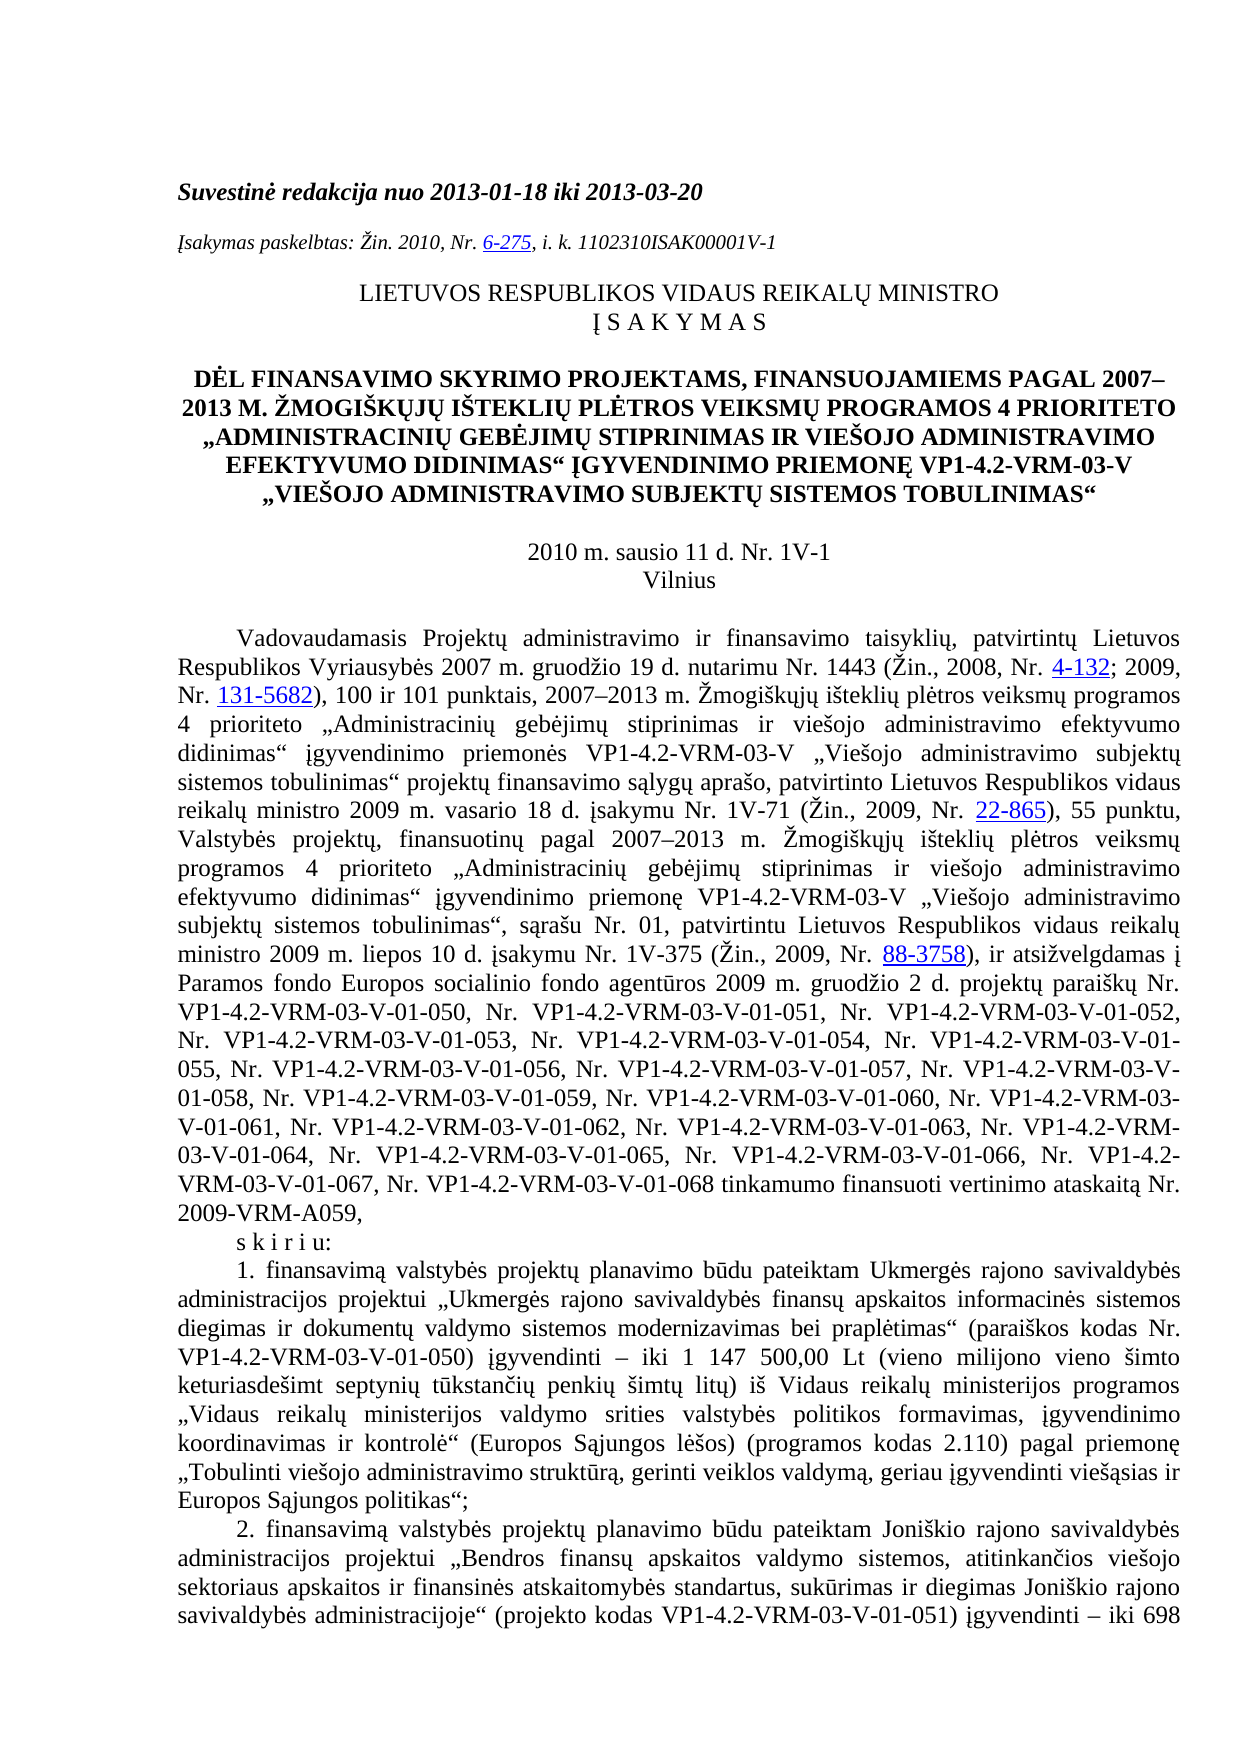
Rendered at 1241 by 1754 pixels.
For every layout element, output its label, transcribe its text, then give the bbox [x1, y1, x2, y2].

text Vilnius [177, 566, 1181, 594]
text 2010 m. sausio 11 d. Nr. 1V-1 [177, 537, 1181, 566]
text LIETUVOS RESPUBLIKOS VIDAUS REIKALŲ MINISTRO [177, 278, 1181, 307]
text Suvestinė redakcija nuo 2013-01-18 iki 2013-03-20 [177, 177, 1181, 206]
text ĮSAKYMAS [177, 307, 1181, 336]
text 1. finansavimą valstybės projektų planavimo būdu pateiktam Ukmergės rajono savivaldybės administracijos projektui „Ukmergės rajono savivaldybės finansų apskaitos informacinės sistemos diegimas ir dokumentų valdymo sistemos modernizavimas bei praplėtimas“ (paraiškos kodas Nr. VP1-4.2-VRM-03-V-01-050) įgyvendinti – iki 1 147 500,00 Lt (vieno milijono vieno šimto keturiasdešimt septynių tūkstančių penkių šimtų litų) iš Vidaus reikalų ministerijos programos „Vidaus reikalų ministerijos valdymo srities valstybės politikos formavimas, įgyvendinimo koordinavimas ir kontrolė“ (Europos Sąjungos lėšos) (programos kodas 2.110) pagal priemonę „Tobulinti viešojo administravimo struktūrą, gerinti veiklos valdymą, geriau įgyvendinti viešąsias ir Europos Sąjungos politikas“; [177, 1256, 1181, 1514]
text Įsakymas paskelbtas: Žin. 2010, Nr. 6-275, i. k. 1102310ISAK00001V-1 [177, 230, 1181, 254]
text Vadovaudamasis Projektų administravimo ir finansavimo taisyklių, patvirtintų Lietuvos Respublikos Vyriausybės 2007 m. gruodžio 19 d. nutarimu Nr. 1443 (Žin., 2008, Nr. 4-132; 2009, Nr. 131-5682), 100 ir 101 punktais, 2007–2013 m. Žmogiškųjų išteklių plėtros veiksmų programos 4 prioriteto „Administracinių gebėjimų stiprinimas ir viešojo administravimo efektyvumo didinimas“ įgyvendinimo priemonės VP1-4.2-VRM-03-V „Viešojo administravimo subjektų sistemos tobulinimas“ projektų finansavimo sąlygų aprašo, patvirtinto Lietuvos Respublikos vidaus reikalų ministro 2009 m. vasario 18 d. įsakymu Nr. 1V-71 (Žin., 2009, Nr. 22-865), 55 punktu, Valstybės projektų, finansuotinų pagal 2007–2013 m. Žmogiškųjų išteklių plėtros veiksmų programos 4 prioriteto „Administracinių gebėjimų stiprinimas ir viešojo administravimo efektyvumo didinimas“ įgyvendinimo priemonę VP1-4.2-VRM-03-V „Viešojo administravimo subjektų sistemos tobulinimas“, sąrašu Nr. 01, patvirtintu Lietuvos Respublikos vidaus reikalų ministro 2009 m. liepos 10 d. įsakymu Nr. 1V-375 (Žin., 2009, Nr. 88-3758), ir atsižvelgdamas į Paramos fondo Europos socialinio fondo agentūros 2009 m. gruodžio 2 d. projektų paraiškų Nr. VP1-4.2-VRM-03-V-01-050, Nr. VP1-4.2-VRM-03-V-01-051, Nr. VP1-4.2-VRM-03-V-01-052, Nr. VP1-4.2-VRM-03-V-01-053, Nr. VP1-4.2-VRM-03-V-01-054, Nr. VP1-4.2-VRM-03-V-01-055, Nr. VP1-4.2-VRM-03-V-01-056, Nr. VP1-4.2-VRM-03-V-01-057, Nr. VP1-4.2-VRM-03-V-01-058, Nr. VP1-4.2-VRM-03-V-01-059, Nr. VP1-4.2-VRM-03-V-01-060, Nr. VP1-4.2-VRM-03-V-01-061, Nr. VP1-4.2-VRM-03-V-01-062, Nr. VP1-4.2-VRM-03-V-01-063, Nr. VP1-4.2-VRM-03-V-01-064, Nr. VP1-4.2-VRM-03-V-01-065, Nr. VP1-4.2-VRM-03-V-01-066, Nr. VP1-4.2-VRM-03-V-01-067, Nr. VP1-4.2-VRM-03-V-01-068 tinkamumo finansuoti vertinimo ataskaitą Nr. 2009-VRM-A059, [177, 623, 1181, 1227]
text skiriu: [177, 1227, 1181, 1256]
text DĖL FINANSAVIMO SKYRIMO PROJEKTams, FINANSUOJAMIEMS PAGAL 2007–2013 M. Žmogiškųjų išteklių plėtros veiksmų programos 4 prioriteto „Administracinių gebėjimų stiprinimas ir viešojo administravimo efektyvumo didinimas“ ĮGYVENDINIMO priemonĘ VP1-4.2-VRM-03-V „VIEŠojo administravimo subjektų sistemos tobulinimas“ [177, 364, 1181, 508]
text 2. finansavimą valstybės projektų planavimo būdu pateiktam Joniškio rajono savivaldybės administracijos projektui „Bendros finansų apskaitos valdymo sistemos, atitinkančios viešojo sektoriaus apskaitos ir finansinės atskaitomybės standartus, sukūrimas ir diegimas Joniškio rajono savivaldybės administracijoje“ (projekto kodas VP1-4.2-VRM-03-V-01-051) įgyvendinti – iki 698 [177, 1514, 1181, 1629]
